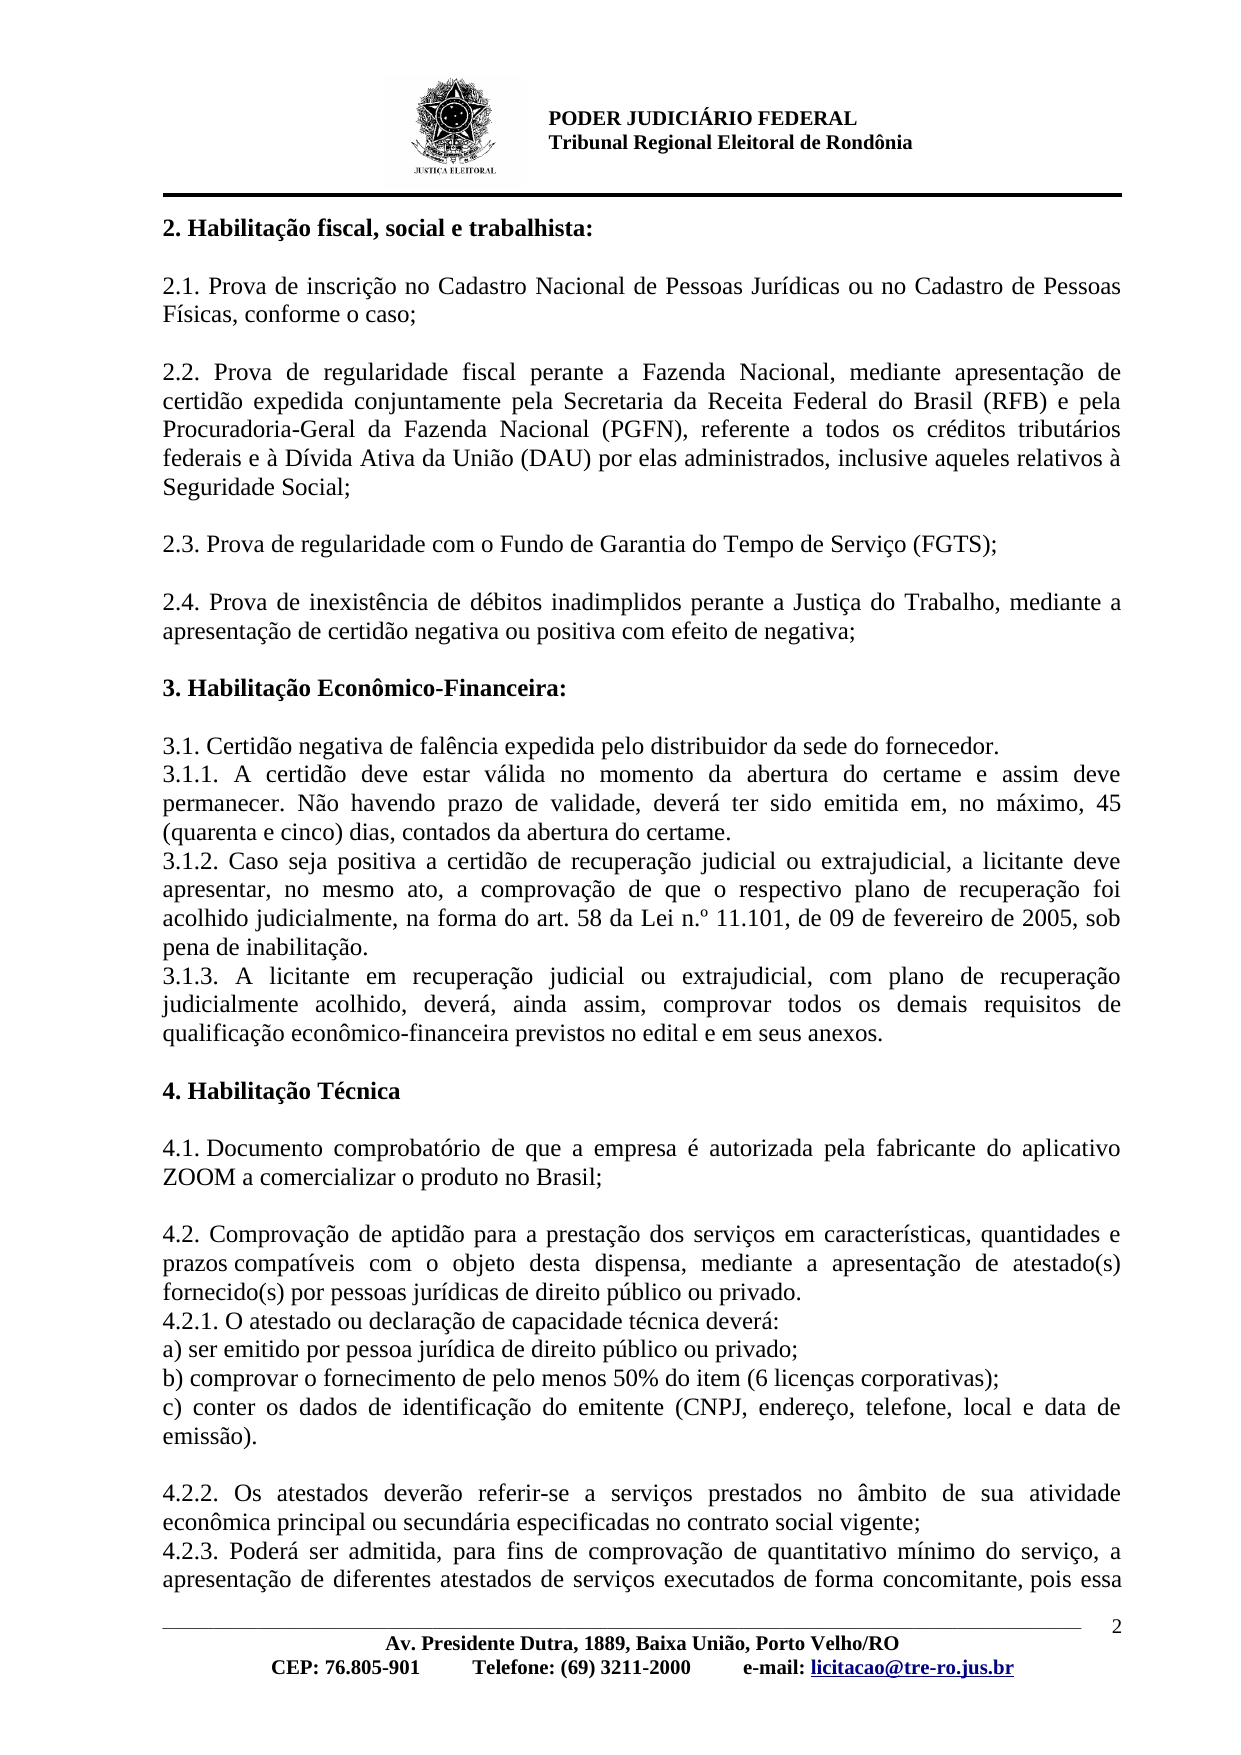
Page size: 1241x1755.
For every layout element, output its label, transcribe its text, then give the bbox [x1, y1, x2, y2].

text b) comprovar o fornecimento de pelo menos 50% do item (6 licenças corporativas); [162, 1363, 1122, 1392]
text 4.2.2. Os atestados deverão referir-se a serviços prestados no âmbito de sua atividade econômica principal ou secundária especificadas no contrato social vigente; [162, 1478, 1122, 1536]
text 2.3. Prova de regularidade com o Fundo de Garantia do Tempo de Serviço (FGTS); [162, 529, 1122, 558]
text 3.1.2. Caso seja positiva a certidão de recuperação judicial ou extrajudicial, a licitante deve apresentar, no mesmo ato, a comprovação de que o respectivo plano de recuperação foi acolhido judicialmente, na forma do art. 58 da Lei n.º 11.101, de 09 de fevereiro de 2005, sob pena de inabilitação. [162, 846, 1122, 961]
text 4.1. Documento comprobatório de que a empresa é autorizada pela fabricante do aplicativo ZOOM a comercializar o produto no Brasil; [162, 1133, 1122, 1191]
text 2.2. Prova de regularidade fiscal perante a Fazenda Nacional, mediante apresentação de certidão expedida conjuntamente pela Secretaria da Receita Federal do Brasil (RFB) e pela Procuradoria-Geral da Fazenda Nacional (PGFN), referente a todos os créditos tributários federais e à Dívida Ativa da União (DAU) por elas administrados, inclusive aqueles relativos à Seguridade Social; [162, 357, 1122, 501]
text 2.1. Prova de inscrição no Cadastro Nacional de Pessoas Jurídicas ou no Cadastro de Pessoas Físicas, conforme o caso; [162, 271, 1122, 328]
text 3. Habilitação Econômico-Financeira: [162, 673, 1122, 702]
text c) conter os dados de identificação do emitente (CNPJ, endereço, telefone, local e data de emissão). [162, 1392, 1122, 1449]
text 3.1.3. A licitante em recuperação judicial ou extrajudicial, com plano de recuperação judicialmente acolhido, deverá, ainda assim, comprovar todos os demais requisitos de qualificação econômico-financeira previstos no edital e em seus anexos. [162, 961, 1122, 1047]
text 4. Habilitação Técnica [162, 1076, 1122, 1104]
text a) ser emitido por pessoa jurídica de direito público ou privado; [162, 1334, 1122, 1363]
text 4.2.3. Poderá ser admitida, para fins de comprovação de quantitativo mínimo do serviço, a apresentação de diferentes atestados de serviços executados de forma concomitante, pois essa [162, 1536, 1122, 1593]
text 4.2. Comprovação de aptidão para a prestação dos serviços em características, quantidades e prazos compatíveis com o objeto desta dispensa, mediante a apresentação de atestado(s) fornecido(s) por pessoas jurídicas de direito público ou privado. [162, 1219, 1122, 1306]
text 4.2.1. O atestado ou declaração de capacidade técnica deverá: [162, 1306, 1122, 1334]
text 2. Habilitação fiscal, social e trabalhista: [162, 213, 1122, 242]
text 2.4. Prova de inexistência de débitos inadimplidos perante a Justiça do Trabalho, mediante a apresentação de certidão negativa ou positiva com efeito de negativa; [162, 587, 1122, 644]
text 3.1.1. A certidão deve estar válida no momento da abertura do certame e assim deve permanecer. Não havendo prazo de validade, deverá ter sido emitida em, no máximo, 45 (quarenta e cinco) dias, contados da abertura do certame. [162, 759, 1122, 846]
text 3.1. Certidão negativa de falência expedida pelo distribuidor da sede do fornecedor. [162, 731, 1122, 759]
